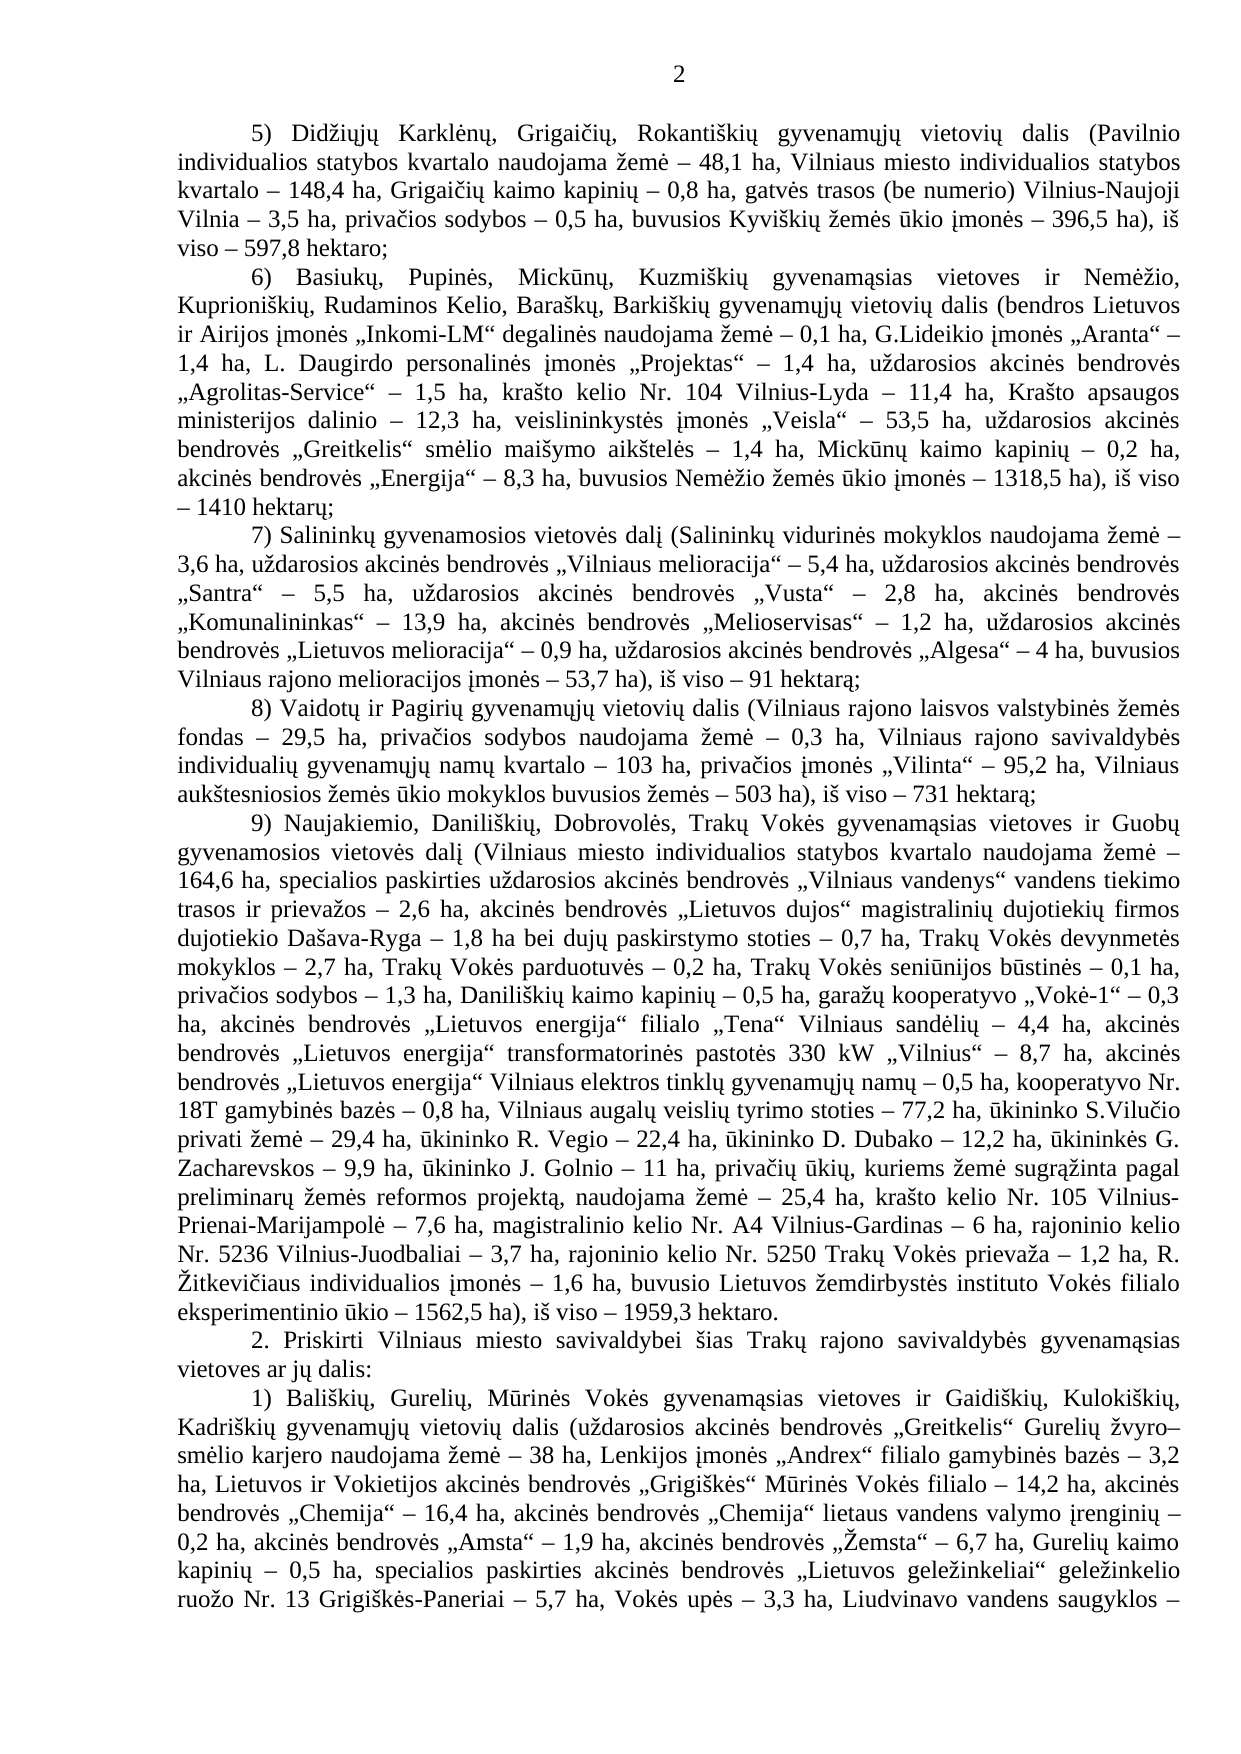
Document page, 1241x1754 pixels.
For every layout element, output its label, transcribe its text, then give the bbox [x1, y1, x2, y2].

text 6) Basiukų, Pupinės, Mickūnų, Kuzmiškių gyvenamąsias vietoves ir Nemėžio, Kuprioniškių, Rudaminos Kelio, Baraškų, Barkiškių gyvenamųjų vietovių dalis (bendros Lietuvos ir Airijos įmonės „Inkomi-LM“ degalinės naudojama žemė – 0,1 ha, G.Lideikio įmonės „Aranta“ – 1,4 ha, L. Daugirdo personalinės įmonės „Projektas“ – 1,4 ha, uždarosios akcinės bendrovės „Agrolitas-Service“ – 1,5 ha, krašto kelio Nr. 104 Vilnius-Lyda – 11,4 ha, Krašto apsaugos ministerijos dalinio – 12,3 ha, veislininkystės įmonės „Veisla“ – 53,5 ha, uždarosios akcinės bendrovės „Greitkelis“ smėlio maišymo aikštelės – 1,4 ha, Mickūnų kaimo kapinių – 0,2 ha, akcinės bendrovės „Energija“ – 8,3 ha, buvusios Nemėžio žemės ūkio įmonės – 1318,5 ha), iš viso – 1410 hektarų; [177, 262, 1181, 521]
text 1) Bališkių, Gurelių, Mūrinės Vokės gyvenamąsias vietoves ir Gaidiškių, Kulokiškių, Kadriškių gyvenamųjų vietovių dalis (uždarosios akcinės bendrovės „Greitkelis“ Gurelių žvyro– smėlio karjero naudojama žemė – 38 ha, Lenkijos įmonės „Andrex“ filialo gamybinės bazės – 3,2 ha, Lietuvos ir Vokietijos akcinės bendrovės „Grigiškės“ Mūrinės Vokės filialo – 14,2 ha, akcinės bendrovės „Chemija“ – 16,4 ha, akcinės bendrovės „Chemija“ lietaus vandens valymo įrenginių – 0,2 ha, akcinės bendrovės „Amsta“ – 1,9 ha, akcinės bendrovės „Žemsta“ – 6,7 ha, Gurelių kaimo kapinių – 0,5 ha, specialios paskirties akcinės bendrovės „Lietuvos geležinkeliai“ geležinkelio ruožo Nr. 13 Grigiškės-Paneriai – 5,7 ha, Vokės upės – 3,3 ha, Liudvinavo vandens saugyklos – [177, 1383, 1181, 1613]
text 2. Priskirti Vilniaus miesto savivaldybei šias Trakų rajono savivaldybės gyvenamąsias vietoves ar jų dalis: [177, 1326, 1181, 1383]
text 8) Vaidotų ir Pagirių gyvenamųjų vietovių dalis (Vilniaus rajono laisvos valstybinės žemės fondas – 29,5 ha, privačios sodybos naudojama žemė – 0,3 ha, Vilniaus rajono savivaldybės individualių gyvenamųjų namų kvartalo – 103 ha, privačios įmonės „Vilinta“ – 95,2 ha, Vilniaus aukštesniosios žemės ūkio mokyklos buvusios žemės – 503 ha), iš viso – 731 hektarą; [177, 693, 1181, 808]
text 5) Didžiųjų Karklėnų, Grigaičių, Rokantiškių gyvenamųjų vietovių dalis (Pavilnio individualios statybos kvartalo naudojama žemė – 48,1 ha, Vilniaus miesto individualios statybos kvartalo – 148,4 ha, Grigaičių kaimo kapinių – 0,8 ha, gatvės trasos (be numerio) Vilnius-Naujoji Vilnia – 3,5 ha, privačios sodybos – 0,5 ha, buvusios Kyviškių žemės ūkio įmonės – 396,5 ha), iš viso – 597,8 hektaro; [177, 118, 1181, 262]
text 7) Salininkų gyvenamosios vietovės dalį (Salininkų vidurinės mokyklos naudojama žemė – 3,6 ha, uždarosios akcinės bendrovės „Vilniaus melioracija“ – 5,4 ha, uždarosios akcinės bendrovės „Santra“ – 5,5 ha, uždarosios akcinės bendrovės „Vusta“ – 2,8 ha, akcinės bendrovės „Komunalininkas“ – 13,9 ha, akcinės bendrovės „Melioservisas“ – 1,2 ha, uždarosios akcinės bendrovės „Lietuvos melioracija“ – 0,9 ha, uždarosios akcinės bendrovės „Algesa“ – 4 ha, buvusios Vilniaus rajono melioracijos įmonės – 53,7 ha), iš viso – 91 hektarą; [177, 521, 1181, 693]
text 9) Naujakiemio, Daniliškių, Dobrovolės, Trakų Vokės gyvenamąsias vietoves ir Guobų gyvenamosios vietovės dalį (Vilniaus miesto individualios statybos kvartalo naudojama žemė – 164,6 ha, specialios paskirties uždarosios akcinės bendrovės „Vilniaus vandenys“ vandens tiekimo trasos ir prievažos – 2,6 ha, akcinės bendrovės „Lietuvos dujos“ magistralinių dujotiekių firmos dujotiekio Dašava-Ryga – 1,8 ha bei dujų paskirstymo stoties – 0,7 ha, Trakų Vokės devynmetės mokyklos – 2,7 ha, Trakų Vokės parduotuvės – 0,2 ha, Trakų Vokės seniūnijos būstinės – 0,1 ha, privačios sodybos – 1,3 ha, Daniliškių kaimo kapinių – 0,5 ha, garažų kooperatyvo „Vokė-1“ – 0,3 ha, akcinės bendrovės „Lietuvos energija“ filialo „Tena“ Vilniaus sandėlių – 4,4 ha, akcinės bendrovės „Lietuvos energija“ transformatorinės pastotės 330 kW „Vilnius“ – 8,7 ha, akcinės bendrovės „Lietuvos energija“ Vilniaus elektros tinklų gyvenamųjų namų – 0,5 ha, kooperatyvo Nr. 18T gamybinės bazės – 0,8 ha, Vilniaus augalų veislių tyrimo stoties – 77,2 ha, ūkininko S.Vilučio privati žemė – 29,4 ha, ūkininko R. Vegio – 22,4 ha, ūkininko D. Dubako – 12,2 ha, ūkininkės G. Zacharevskos – 9,9 ha, ūkininko J. Golnio – 11 ha, privačių ūkių, kuriems žemė sugrąžinta pagal preliminarų žemės reformos projektą, naudojama žemė – 25,4 ha, krašto kelio Nr. 105 Vilnius-Prienai-Marijampolė – 7,6 ha, magistralinio kelio Nr. A4 Vilnius-Gardinas – 6 ha, rajoninio kelio Nr. 5236 Vilnius-Juodbaliai – 3,7 ha, rajoninio kelio Nr. 5250 Trakų Vokės prievaža – 1,2 ha, R. Žitkevičiaus individualios įmonės – 1,6 ha, buvusio Lietuvos žemdirbystės instituto Vokės filialo eksperimentinio ūkio – 1562,5 ha), iš viso – 1959,3 hektaro. [177, 808, 1181, 1326]
